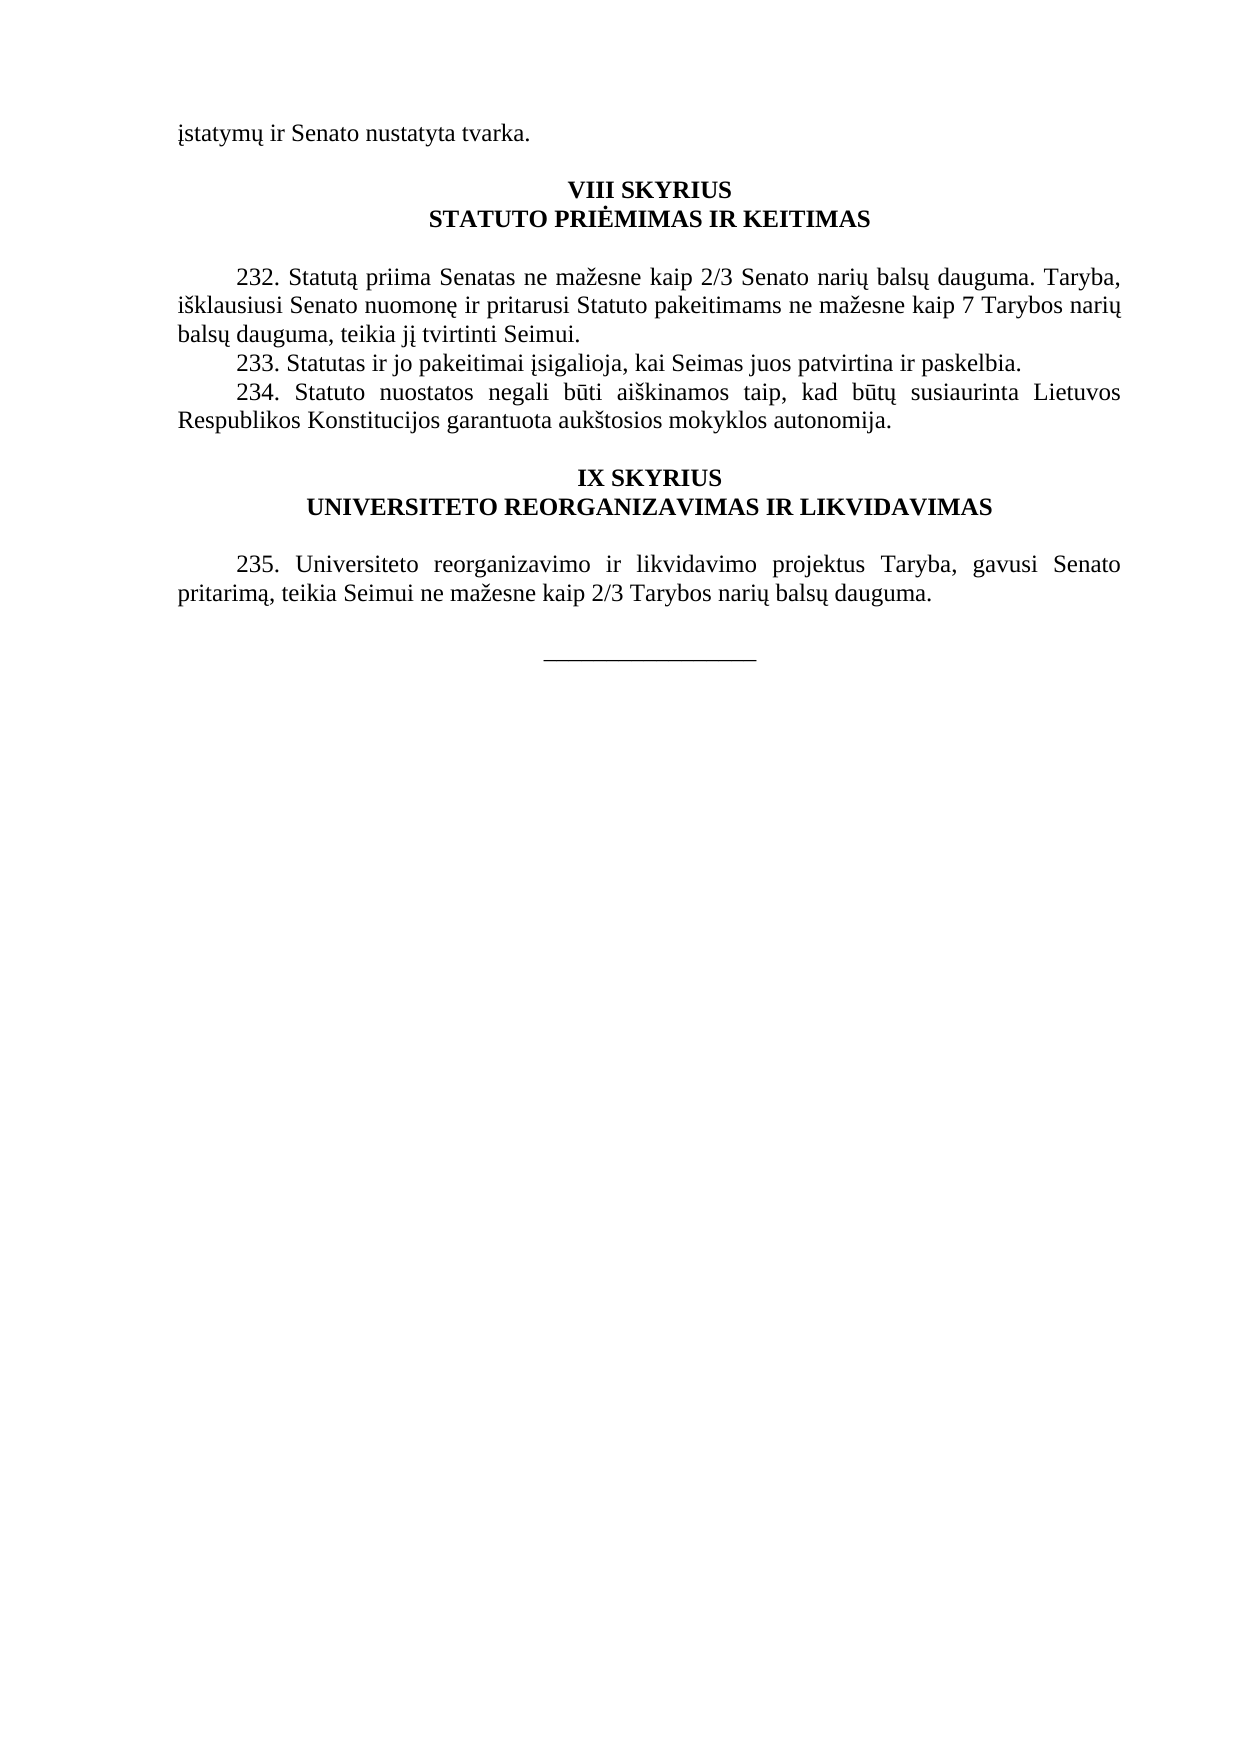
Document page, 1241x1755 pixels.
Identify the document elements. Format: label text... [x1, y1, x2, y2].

text 232. Statutą priima Senatas ne mažesne kaip 2/3 Senato narių balsų dauguma. Taryba, išklausiusi Senato nuomonę ir pritarusi Statuto pakeitimams ne mažesne kaip 7 Tarybos narių balsų dauguma, teikia jį tvirtinti Seimui. [177, 262, 1122, 348]
text Universiteto reorganizavimas ir likvidavimas [177, 492, 1122, 521]
text VIII SKYRIUS [177, 176, 1122, 204]
text IX SKYRIUS [177, 463, 1122, 492]
text _________________ [177, 636, 1122, 664]
text 234. Statuto nuostatos negali būti aiškinamos taip, kad būtų susiaurinta Lietuvos Respublikos Konstitucijos garantuota aukštosios mokyklos autonomija. [177, 377, 1122, 434]
text įstatymų ir Senato nustatyta tvarka. [177, 118, 1122, 147]
text 235. Universiteto reorganizavimo ir likvidavimo projektus Taryba, gavusi Senato pritarimą, teikia Seimui ne mažesne kaip 2/3 Tarybos narių balsų dauguma. [177, 549, 1122, 607]
text 233. Statutas ir jo pakeitimai įsigalioja, kai Seimas juos patvirtina ir paskelbia. [177, 348, 1122, 377]
text Statuto priėmimas IR keitimas [177, 204, 1122, 233]
